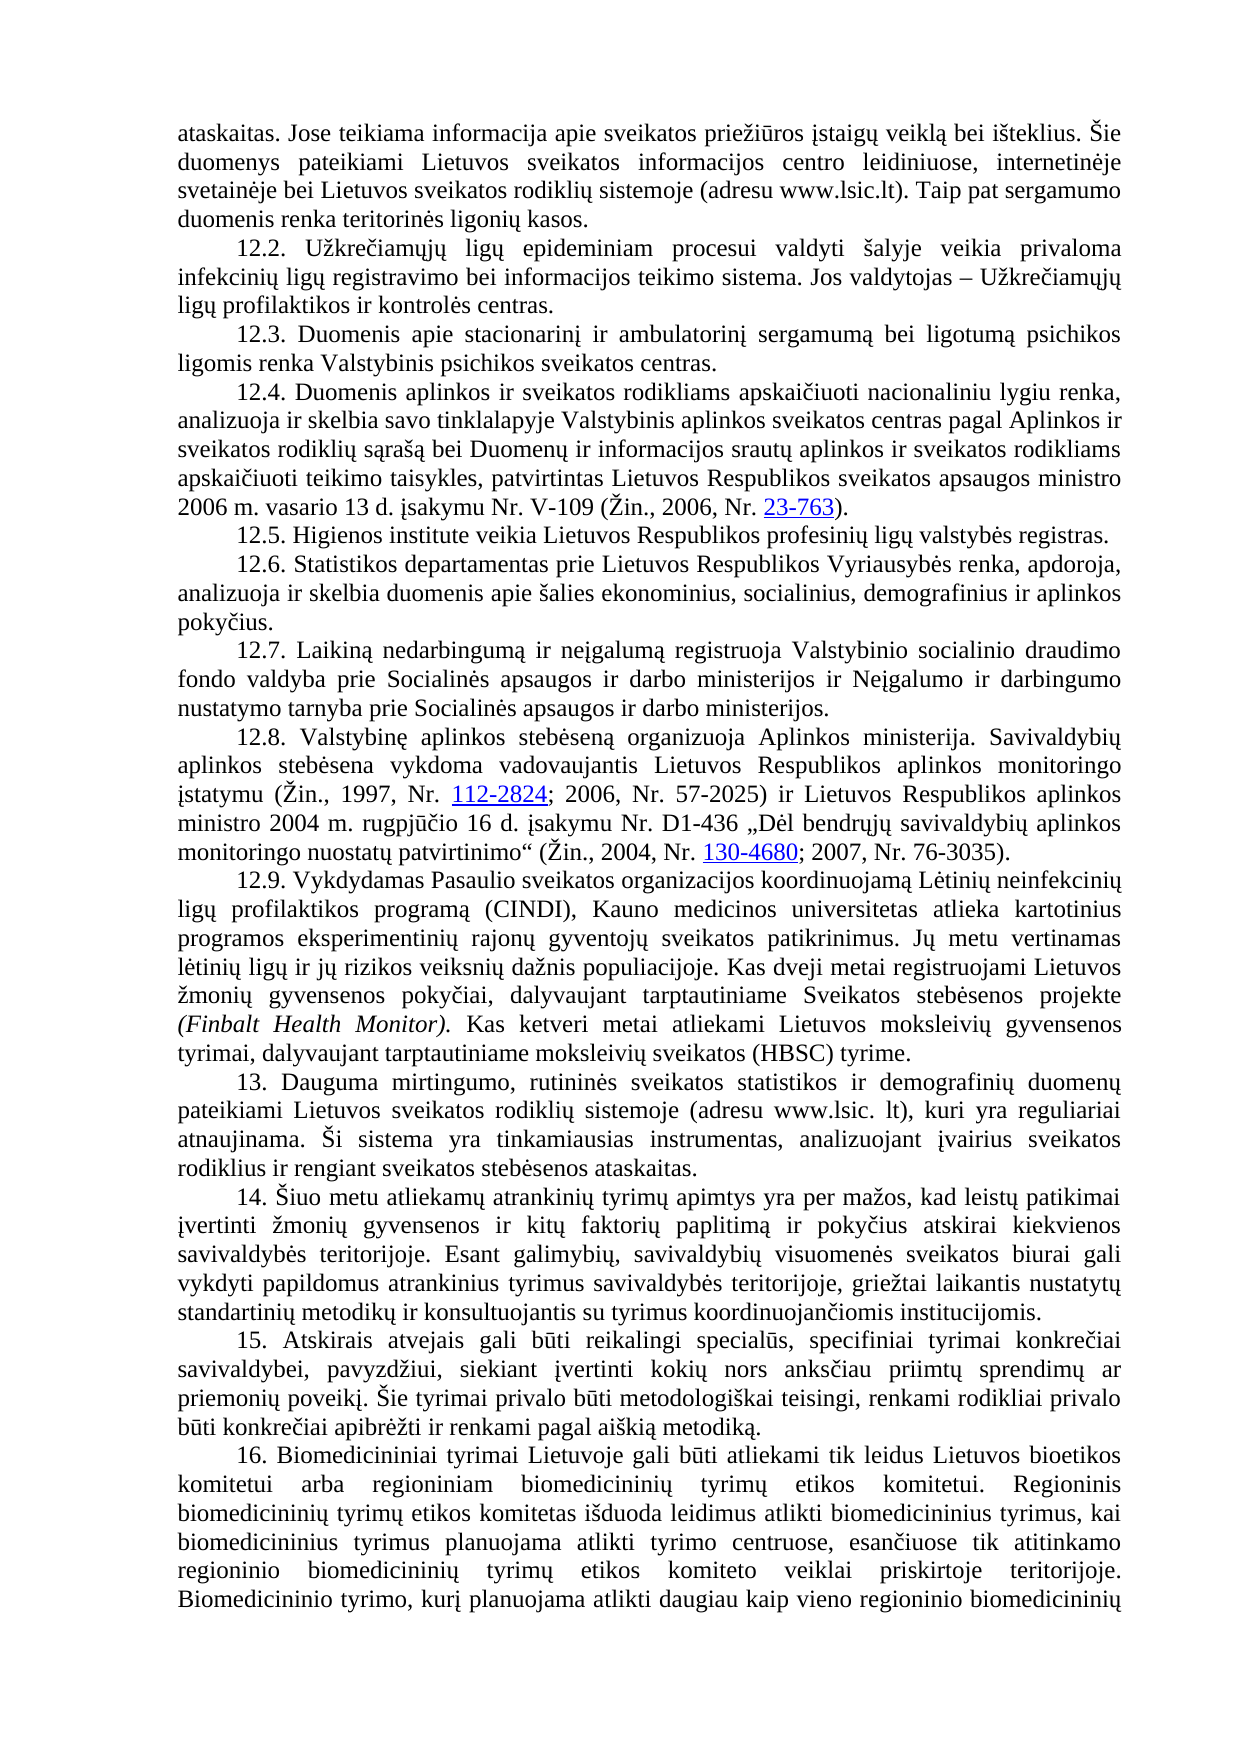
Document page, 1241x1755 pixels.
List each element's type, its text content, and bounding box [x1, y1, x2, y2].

text 12.7. Laikiną nedarbingumą ir neįgalumą registruoja Valstybinio socialinio draudimo fondo valdyba prie Socialinės apsaugos ir darbo ministerijos ir Neįgalumo ir darbingumo nustatymo tarnyba prie Socialinės apsaugos ir darbo ministerijos. [177, 636, 1122, 722]
text 12.4. Duomenis aplinkos ir sveikatos rodikliams apskaičiuoti nacionaliniu lygiu renka, analizuoja ir skelbia savo tinklalapyje Valstybinis aplinkos sveikatos centras pagal Aplinkos ir sveikatos rodiklių sąrašą bei Duomenų ir informacijos srautų aplinkos ir sveikatos rodikliams apskaičiuoti teikimo taisykles, patvirtintas Lietuvos Respublikos sveikatos apsaugos ministro 2006 m. vasario 13 d. įsakymu Nr. V-109 (Žin., 2006, Nr. 23-763). [177, 377, 1122, 521]
text 12.2. Užkrečiamųjų ligų epideminiam procesui valdyti šalyje veikia privaloma infekcinių ligų registravimo bei informacijos teikimo sistema. Jos valdytojas – Užkrečiamųjų ligų profilaktikos ir kontrolės centras. [177, 233, 1122, 319]
text 13. Dauguma mirtingumo, rutininės sveikatos statistikos ir demografinių duomenų pateikiami Lietuvos sveikatos rodiklių sistemoje (adresu www.lsic. lt), kuri yra reguliariai atnaujinama. Ši sistema yra tinkamiausias instrumentas, analizuojant įvairius sveikatos rodiklius ir rengiant sveikatos stebėsenos ataskaitas. [177, 1067, 1122, 1182]
text 14. Šiuo metu atliekamų atrankinių tyrimų apimtys yra per mažos, kad leistų patikimai įvertinti žmonių gyvensenos ir kitų faktorių paplitimą ir pokyčius atskirai kiekvienos savivaldybės teritorijoje. Esant galimybių, savivaldybių visuomenės sveikatos biurai gali vykdyti papildomus atrankinius tyrimus savivaldybės teritorijoje, griežtai laikantis nustatytų standartinių metodikų ir konsultuojantis su tyrimus koordinuojančiomis institucijomis. [177, 1182, 1122, 1326]
text 16. Biomedicininiai tyrimai Lietuvoje gali būti atliekami tik leidus Lietuvos bioetikos komitetui arba regioniniam biomedicininių tyrimų etikos komitetui. Regioninis biomedicininių tyrimų etikos komitetas išduoda leidimus atlikti biomedicininius tyrimus, kai biomedicininius tyrimus planuojama atlikti tyrimo centruose, esančiuose tik atitinkamo regioninio biomedicininių tyrimų etikos komiteto veiklai priskirtoje teritorijoje. Biomedicininio tyrimo, kurį planuojama atlikti daugiau kaip vieno regioninio biomedicininių [177, 1441, 1122, 1613]
text 12.3. Duomenis apie stacionarinį ir ambulatorinį sergamumą bei ligotumą psichikos ligomis renka Valstybinis psichikos sveikatos centras. [177, 319, 1122, 377]
text ataskaitas. Jose teikiama informacija apie sveikatos priežiūros įstaigų veiklą bei išteklius. Šie duomenys pateikiami Lietuvos sveikatos informacijos centro leidiniuose, internetinėje svetainėje bei Lietuvos sveikatos rodiklių sistemoje (adresu www.lsic.lt). Taip pat sergamumo duomenis renka teritorinės ligonių kasos. [177, 118, 1122, 233]
text 12.9. Vykdydamas Pasaulio sveikatos organizacijos koordinuojamą Lėtinių neinfekcinių ligų profilaktikos programą (CINDI), Kauno medicinos universitetas atlieka kartotinius programos eksperimentinių rajonų gyventojų sveikatos patikrinimus. Jų metu vertinamas lėtinių ligų ir jų rizikos veiksnių dažnis populiacijoje. Kas dveji metai registruojami Lietuvos žmonių gyvensenos pokyčiai, dalyvaujant tarptautiniame Sveikatos stebėsenos projekte (Finbalt Health Monitor). Kas ketveri metai atliekami Lietuvos moksleivių gyvensenos tyrimai, dalyvaujant tarptautiniame moksleivių sveikatos (HBSC) tyrime. [177, 866, 1122, 1067]
text 15. Atskirais atvejais gali būti reikalingi specialūs, specifiniai tyrimai konkrečiai savivaldybei, pavyzdžiui, siekiant įvertinti kokių nors anksčiau priimtų sprendimų ar priemonių poveikį. Šie tyrimai privalo būti metodologiškai teisingi, renkami rodikliai privalo būti konkrečiai apibrėžti ir renkami pagal aiškią metodiką. [177, 1326, 1122, 1441]
text 12.5. Higienos institute veikia Lietuvos Respublikos profesinių ligų valstybės registras. [177, 521, 1122, 549]
text 12.8. Valstybinę aplinkos stebėseną organizuoja Aplinkos ministerija. Savivaldybių aplinkos stebėsena vykdoma vadovaujantis Lietuvos Respublikos aplinkos monitoringo įstatymu (Žin., 1997, Nr. 112-2824; 2006, Nr. 57-2025) ir Lietuvos Respublikos aplinkos ministro 2004 m. rugpjūčio 16 d. įsakymu Nr. D1-436 „Dėl bendrųjų savivaldybių aplinkos monitoringo nuostatų patvirtinimo“ (Žin., 2004, Nr. 130-4680; 2007, Nr. 76-3035). [177, 722, 1122, 866]
text 12.6. Statistikos departamentas prie Lietuvos Respublikos Vyriausybės renka, apdoroja, analizuoja ir skelbia duomenis apie šalies ekonominius, socialinius, demografinius ir aplinkos pokyčius. [177, 549, 1122, 636]
